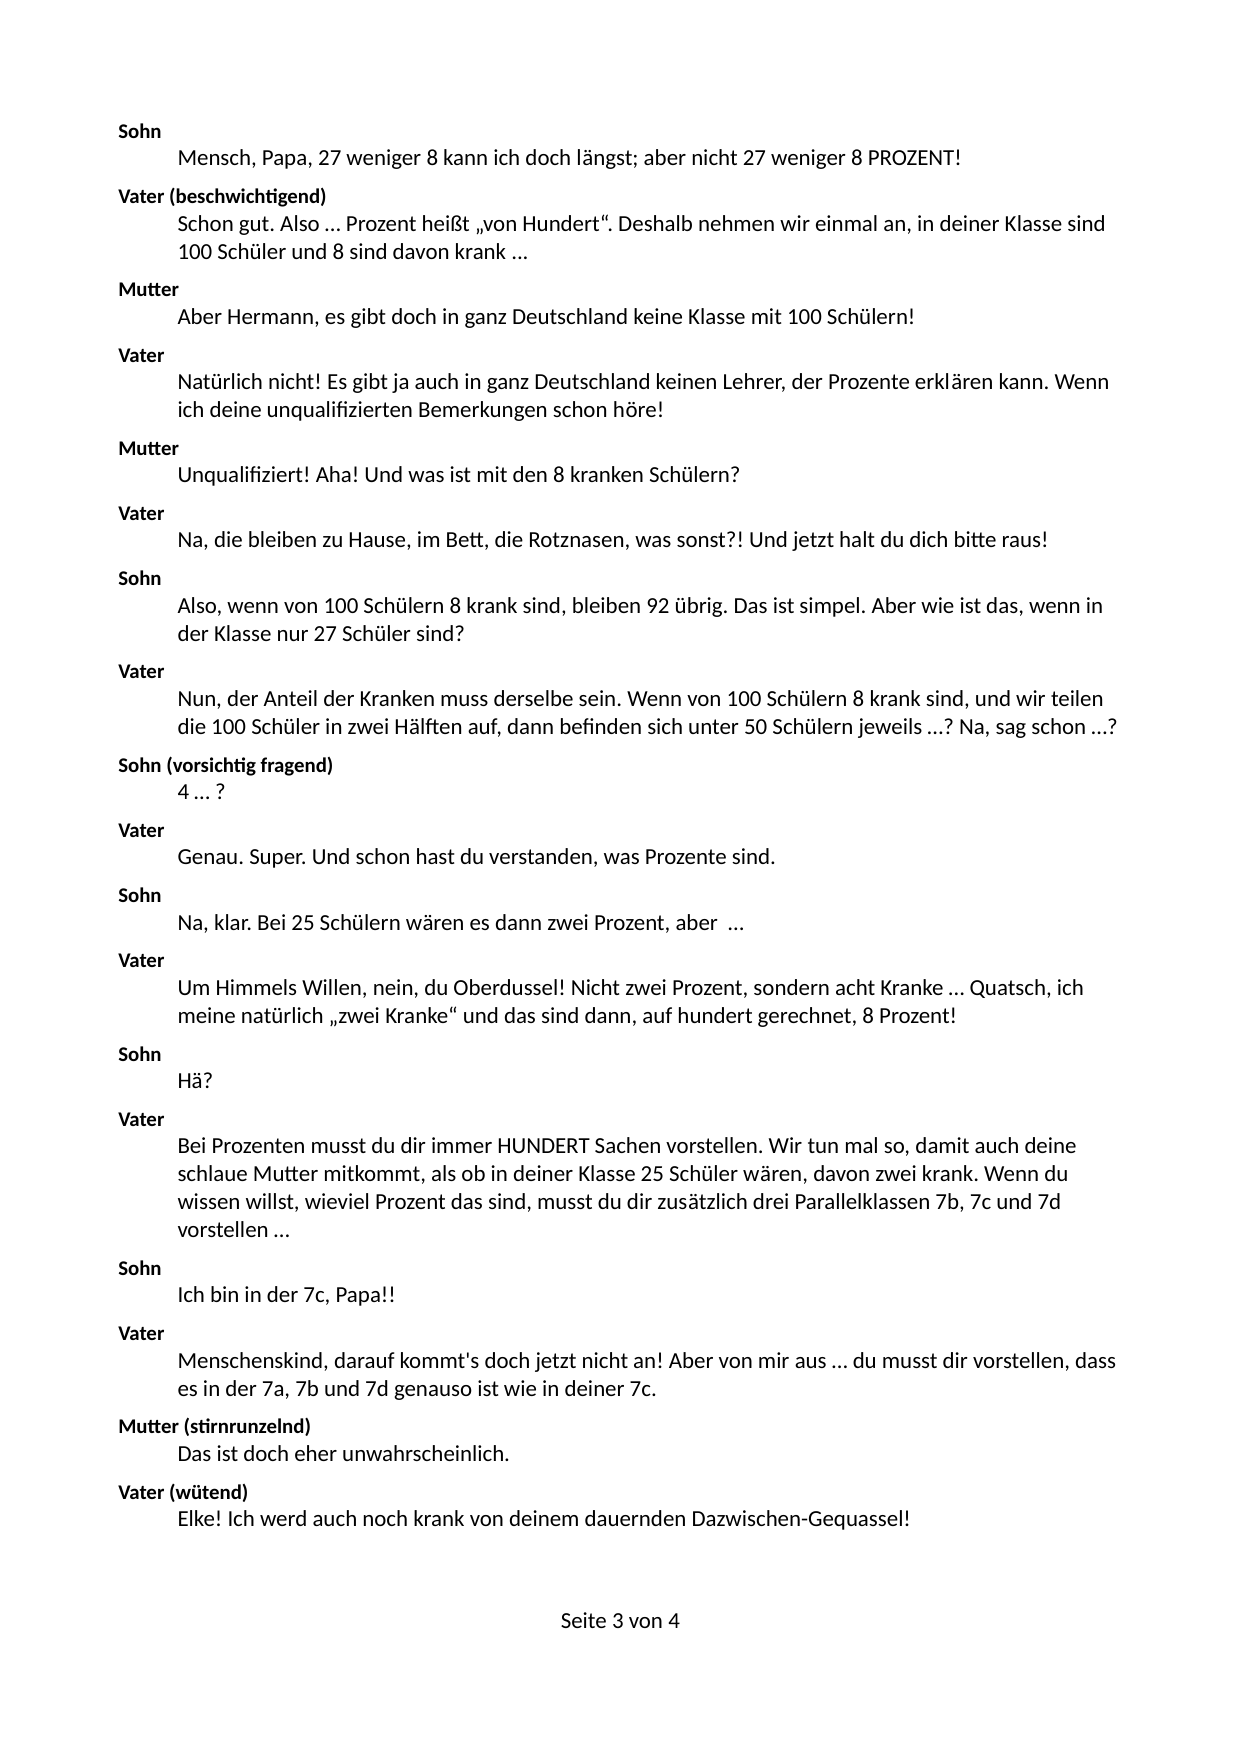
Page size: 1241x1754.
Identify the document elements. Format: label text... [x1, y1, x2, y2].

text Vater [118, 1320, 1122, 1346]
text Na, die bleiben zu Hause, im Bett, die Rotznasen, was sonst?! Und jetzt halt du dich bitte raus! [177, 526, 1122, 554]
text Mutter [118, 277, 1122, 302]
text Vater [118, 500, 1122, 526]
text Natürlich nicht! Es gibt ja auch in ganz Deutschland keinen Lehrer, der Prozente erklären kann. Wenn ich deine unqualifizierten Bemerkungen schon höre! [177, 367, 1122, 423]
text Sohn [118, 118, 1122, 143]
text Mutter (stirnrunzelnd) [118, 1414, 1122, 1439]
text Hä? [177, 1066, 1122, 1094]
text Menschenskind, darauf kommt's doch jetzt nicht an! Aber von mir aus … du musst dir vorstellen, dass es in der 7a, 7b und 7d genauso ist wie in deiner 7c. [177, 1346, 1122, 1402]
text Also, wenn von 100 Schülern 8 krank sind, bleiben 92 übrig. Das ist simpel. Aber wie ist das, wenn in der Klasse nur 27 Schüler sind? [177, 591, 1122, 647]
text Vater [118, 817, 1122, 842]
text Mensch, Papa, 27 weniger 8 kann ich doch längst; aber nicht 27 weniger 8 PROZENT! [177, 143, 1122, 172]
text Aber Hermann, es gibt doch in ganz Deutschland keine Klasse mit 100 Schülern! [177, 302, 1122, 330]
text 4 … ? [177, 777, 1122, 805]
text Elke! Ich werd auch noch krank von deinem dauernden Dazwischen-Gequassel! [177, 1504, 1122, 1532]
text Na, klar. Bei 25 Schülern wären es dann zwei Prozent, aber … [177, 908, 1122, 936]
text Unqualifiziert! Aha! Und was ist mit den 8 kranken Schülern? [177, 460, 1122, 488]
text Vater (wütend) [118, 1479, 1122, 1504]
text Vater [118, 947, 1122, 973]
text Vater (beschwichtigend) [118, 183, 1122, 209]
text Vater [118, 1106, 1122, 1131]
text Mutter [118, 435, 1122, 460]
text Genau. Super. Und schon hast du verstanden, was Prozente sind. [177, 842, 1122, 871]
text Sohn [118, 882, 1122, 908]
text Sohn [118, 1041, 1122, 1066]
text Sohn (vorsichtig fragend) [118, 752, 1122, 777]
text Ich bin in der 7c, Papa!! [177, 1281, 1122, 1309]
text Das ist doch eher unwahrscheinlich. [177, 1439, 1122, 1467]
text Vater [118, 342, 1122, 367]
text Nun, der Anteil der Kranken muss derselbe sein. Wenn von 100 Schülern 8 krank sind, und wir teilen die 100 Schüler in zwei Hälften auf, dann befinden sich unter 50 Schülern jeweils …? Na, sag schon …? [177, 684, 1122, 740]
text Schon gut. Also … Prozent heißt „von Hundert“. Deshalb nehmen wir einmal an, in deiner Klasse sind 100 Schüler und 8 sind davon krank ... [177, 209, 1122, 265]
text Sohn [118, 565, 1122, 591]
text Um Himmels Willen, nein, du Oberdussel! Nicht zwei Prozent, sondern acht Kranke … Quatsch, ich meine natürlich „zwei Kranke“ und das sind dann, auf hundert gerechnet, 8 Prozent! [177, 973, 1122, 1029]
text Vater [118, 659, 1122, 684]
text Bei Prozenten musst du dir immer HUNDERT Sachen vorstellen. Wir tun mal so, damit auch deine schlaue Mutter mitkommt, als ob in deiner Klasse 25 Schüler wären, davon zwei krank. Wenn du wissen willst, wieviel Prozent das sind, musst du dir zusätzlich drei Parallelklassen 7b, 7c und 7d vorstellen … [177, 1131, 1122, 1243]
text Sohn [118, 1255, 1122, 1281]
